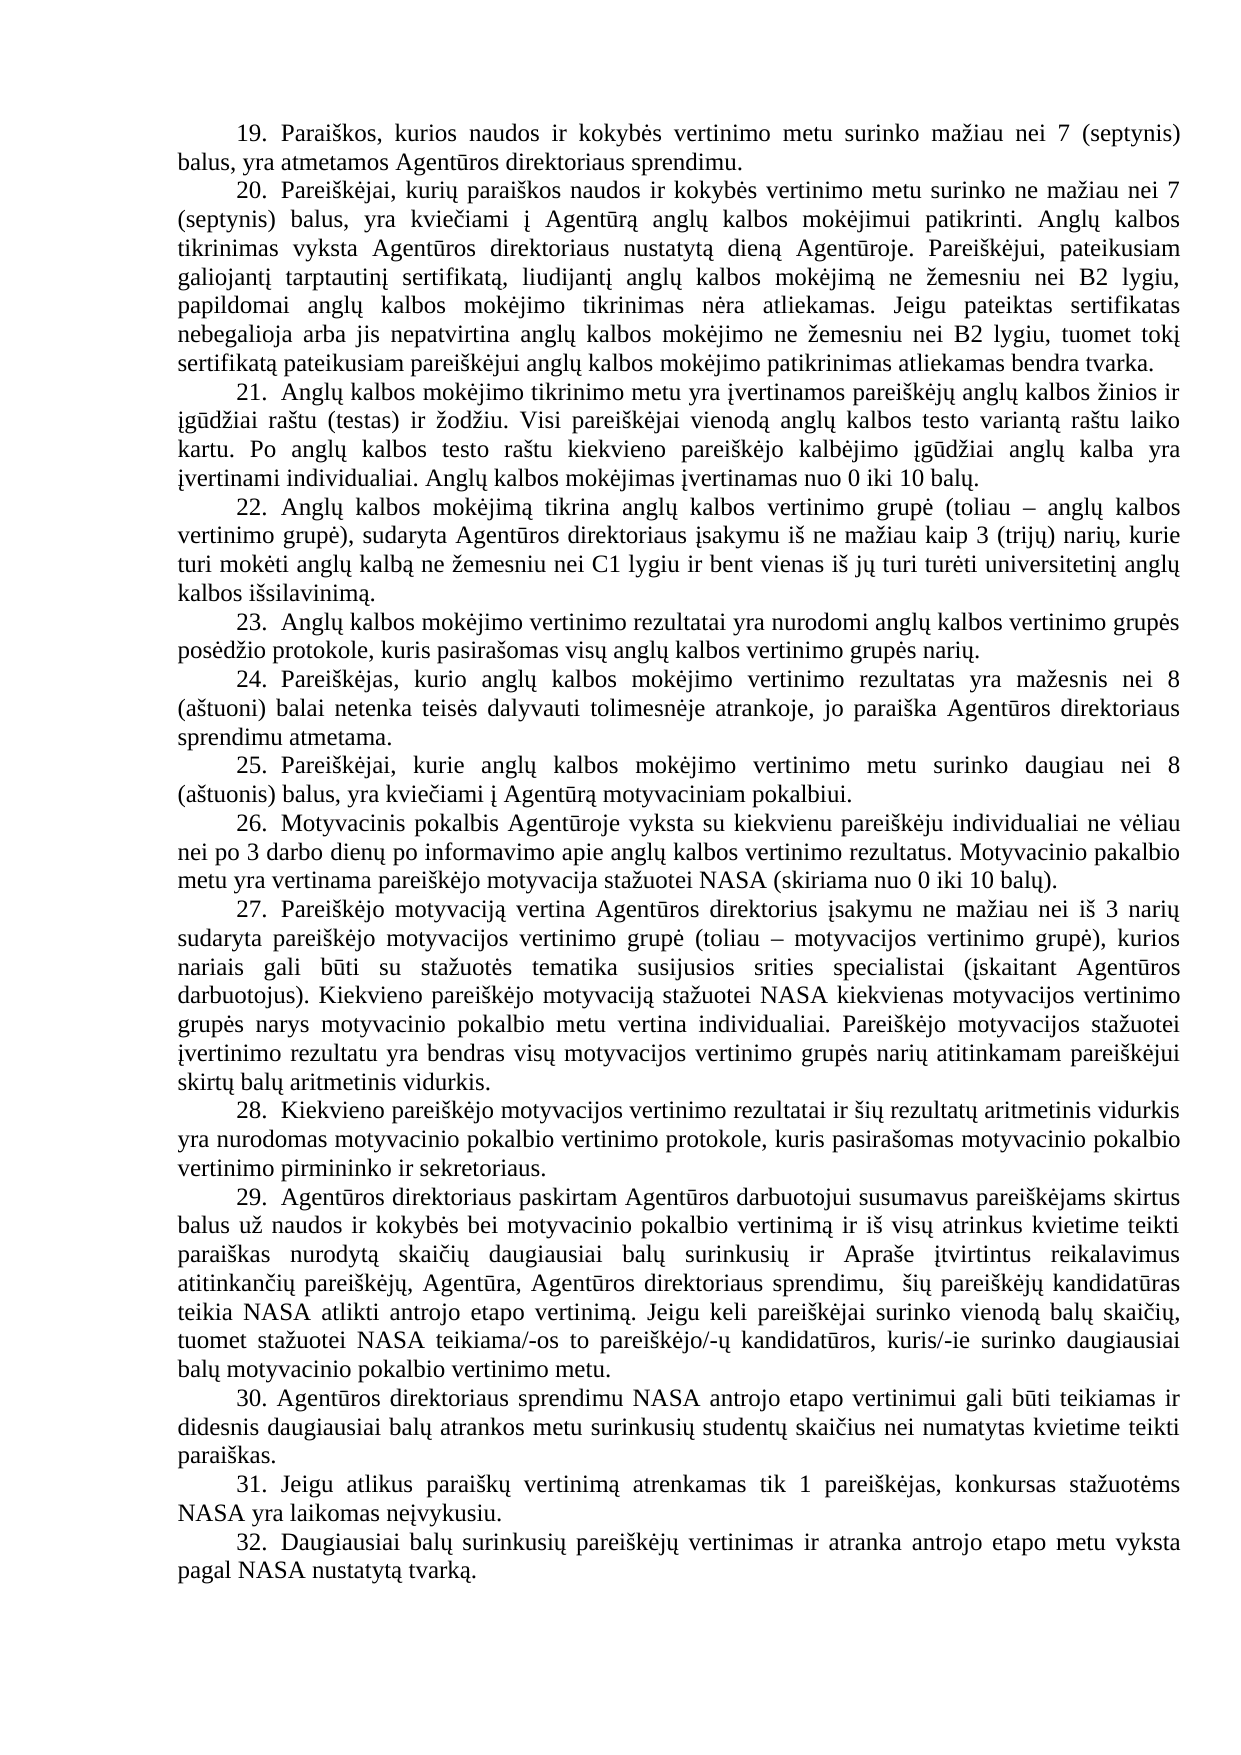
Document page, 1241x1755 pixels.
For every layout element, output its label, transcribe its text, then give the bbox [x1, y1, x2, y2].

text 23. Anglų kalbos mokėjimo vertinimo rezultatai yra nurodomi anglų kalbos vertinimo grupės posėdžio protokole, kuris pasirašomas visų anglų kalbos vertinimo grupės narių. [177, 607, 1181, 664]
text 24. Pareiškėjas, kurio anglų kalbos mokėjimo vertinimo rezultatas yra mažesnis nei 8 (aštuoni) balai netenka teisės dalyvauti tolimesnėje atrankoje, jo paraiška Agentūros direktoriaus sprendimu atmetama. [177, 664, 1181, 751]
text 25. Pareiškėjai, kurie anglų kalbos mokėjimo vertinimo metu surinko daugiau nei 8 (aštuonis) balus, yra kviečiami į Agentūrą motyvaciniam pokalbiui. [177, 751, 1181, 808]
text 26. Motyvacinis pokalbis Agentūroje vyksta su kiekvienu pareiškėju individualiai ne vėliau nei po 3 darbo dienų po informavimo apie anglų kalbos vertinimo rezultatus. Motyvacinio pakalbio metu yra vertinama pareiškėjo motyvacija stažuotei NASA (skiriama nuo 0 iki 10 balų). [177, 808, 1181, 894]
text 30. Agentūros direktoriaus sprendimu NASA antrojo etapo vertinimui gali būti teikiamas ir didesnis daugiausiai balų atrankos metu surinkusių studentų skaičius nei numatytas kvietime teikti paraiškas. [177, 1383, 1181, 1469]
text 29. Agentūros direktoriaus paskirtam Agentūros darbuotojui susumavus pareiškėjams skirtus balus už naudos ir kokybės bei motyvacinio pokalbio vertinimą ir iš visų atrinkus kvietime teikti paraiškas nurodytą skaičių daugiausiai balų surinkusių ir Apraše įtvirtintus reikalavimus atitinkančių pareiškėjų, Agentūra, Agentūros direktoriaus sprendimu, šių pareiškėjų kandidatūras teikia NASA atlikti antrojo etapo vertinimą. Jeigu keli pareiškėjai surinko vienodą balų skaičių, tuomet stažuotei NASA teikiama/-os to pareiškėjo/-ų kandidatūros, kuris/-ie surinko daugiausiai balų motyvacinio pokalbio vertinimo metu. [177, 1182, 1181, 1383]
text 32. Daugiausiai balų surinkusių pareiškėjų vertinimas ir atranka antrojo etapo metu vyksta pagal NASA nustatytą tvarką. [177, 1527, 1181, 1584]
text 22. Anglų kalbos mokėjimą tikrina anglų kalbos vertinimo grupė (toliau – anglų kalbos vertinimo grupė), sudaryta Agentūros direktoriaus įsakymu iš ne mažiau kaip 3 (trijų) narių, kurie turi mokėti anglų kalbą ne žemesniu nei C1 lygiu ir bent vienas iš jų turi turėti universitetinį anglų kalbos išsilavinimą. [177, 492, 1181, 607]
text 28. Kiekvieno pareiškėjo motyvacijos vertinimo rezultatai ir šių rezultatų aritmetinis vidurkis yra nurodomas motyvacinio pokalbio vertinimo protokole, kuris pasirašomas motyvacinio pokalbio vertinimo pirmininko ir sekretoriaus. [177, 1096, 1181, 1182]
text 20. Pareiškėjai, kurių paraiškos naudos ir kokybės vertinimo metu surinko ne mažiau nei 7 (septynis) balus, yra kviečiami į Agentūrą anglų kalbos mokėjimui patikrinti. Anglų kalbos tikrinimas vyksta Agentūros direktoriaus nustatytą dieną Agentūroje. Pareiškėjui, pateikusiam galiojantį tarptautinį sertifikatą, liudijantį anglų kalbos mokėjimą ne žemesniu nei B2 lygiu, papildomai anglų kalbos mokėjimo tikrinimas nėra atliekamas. Jeigu pateiktas sertifikatas nebegalioja arba jis nepatvirtina anglų kalbos mokėjimo ne žemesniu nei B2 lygiu, tuomet tokį sertifikatą pateikusiam pareiškėjui anglų kalbos mokėjimo patikrinimas atliekamas bendra tvarka. [177, 176, 1181, 377]
text 21. Anglų kalbos mokėjimo tikrinimo metu yra įvertinamos pareiškėjų anglų kalbos žinios ir įgūdžiai raštu (testas) ir žodžiu. Visi pareiškėjai vienodą anglų kalbos testo variantą raštu laiko kartu. Po anglų kalbos testo raštu kiekvieno pareiškėjo kalbėjimo įgūdžiai anglų kalba yra įvertinami individualiai. Anglų kalbos mokėjimas įvertinamas nuo 0 iki 10 balų. [177, 377, 1181, 492]
text 19. Paraiškos, kurios naudos ir kokybės vertinimo metu surinko mažiau nei 7 (septynis) balus, yra atmetamos Agentūros direktoriaus sprendimu. [177, 118, 1181, 176]
text 31. Jeigu atlikus paraiškų vertinimą atrenkamas tik 1 pareiškėjas, konkursas stažuotėms NASA yra laikomas neįvykusiu. [177, 1469, 1181, 1527]
text 27. Pareiškėjo motyvaciją vertina Agentūros direktorius įsakymu ne mažiau nei iš 3 narių sudaryta pareiškėjo motyvacijos vertinimo grupė (toliau – motyvacijos vertinimo grupė), kurios nariais gali būti su stažuotės tematika susijusios srities specialistai (įskaitant Agentūros darbuotojus). Kiekvieno pareiškėjo motyvaciją stažuotei NASA kiekvienas motyvacijos vertinimo grupės narys motyvacinio pokalbio metu vertina individualiai. Pareiškėjo motyvacijos stažuotei įvertinimo rezultatu yra bendras visų motyvacijos vertinimo grupės narių atitinkamam pareiškėjui skirtų balų aritmetinis vidurkis. [177, 894, 1181, 1096]
